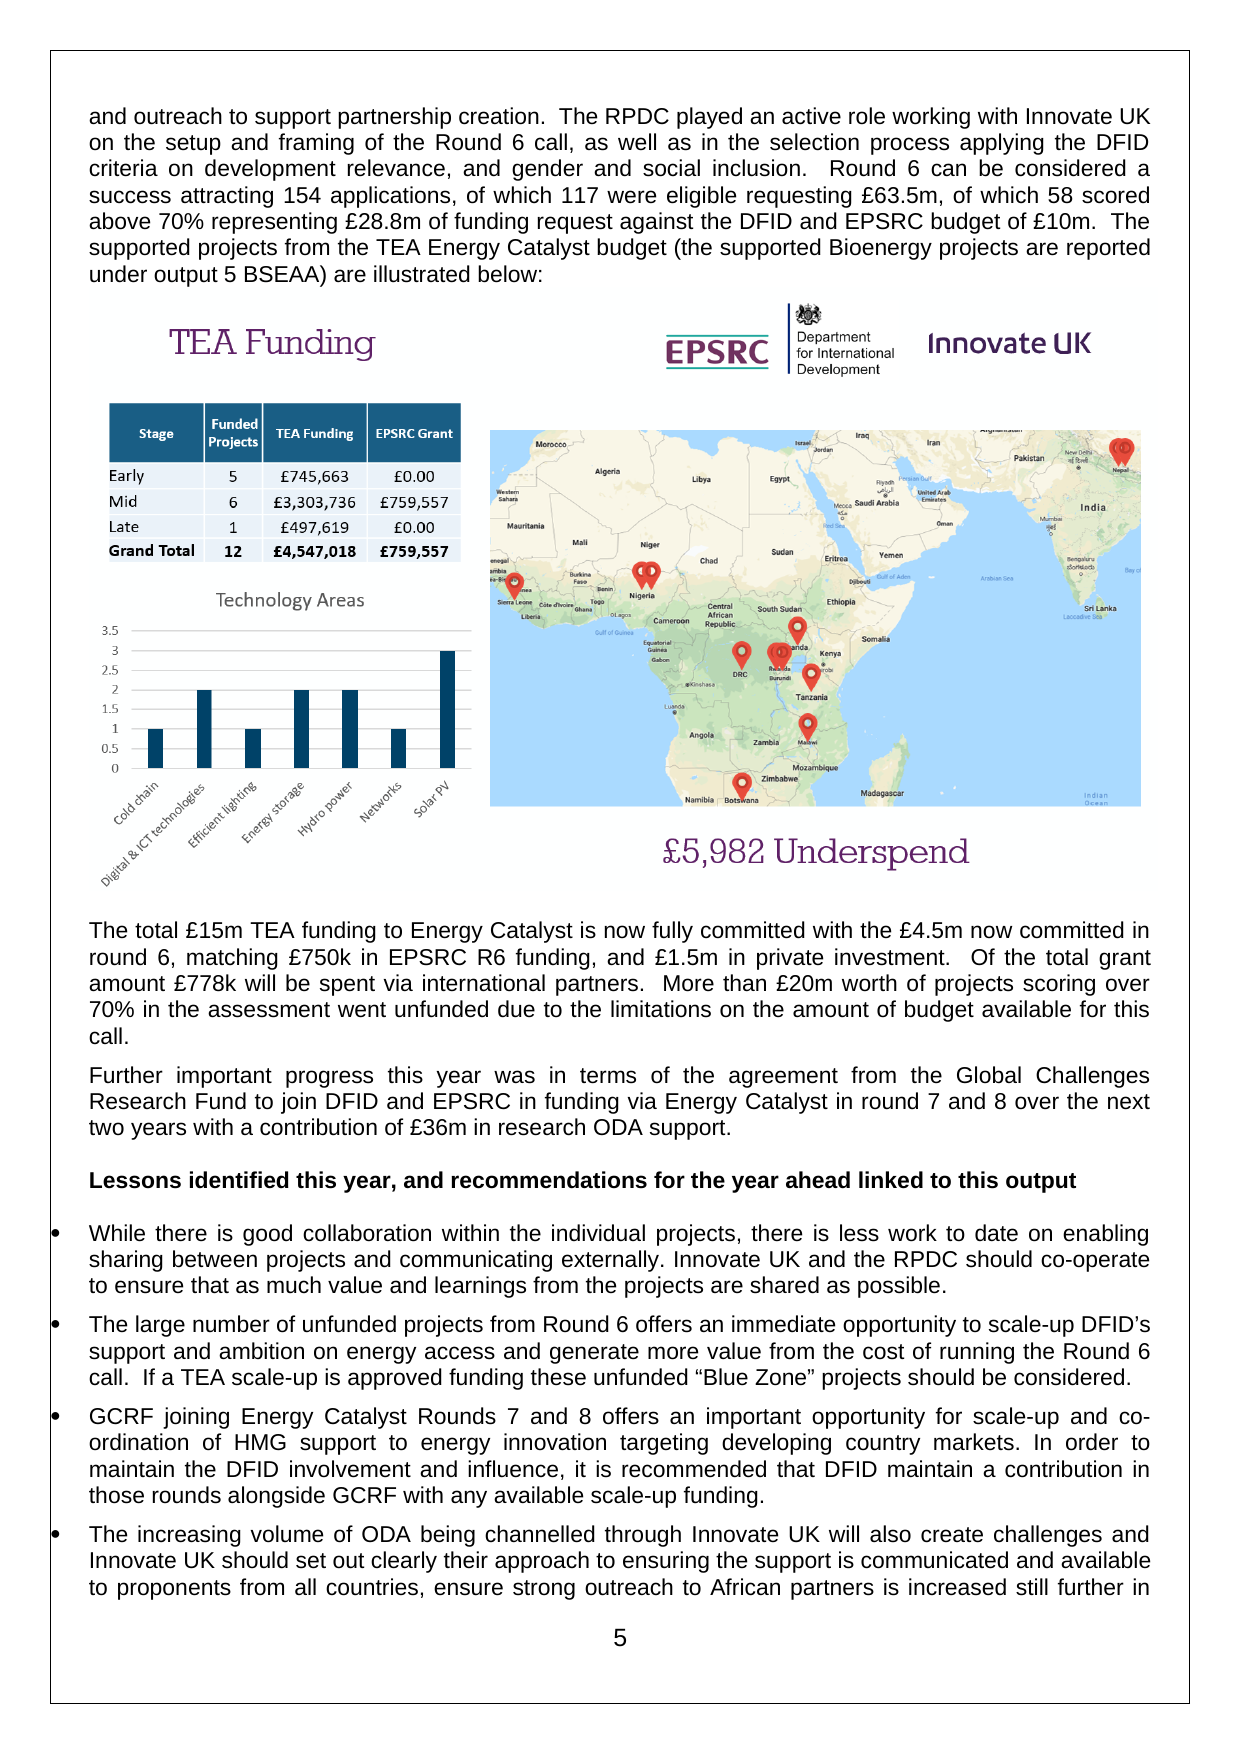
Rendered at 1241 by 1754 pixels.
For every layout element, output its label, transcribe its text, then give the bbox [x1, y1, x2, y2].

text The total £15m TEA funding to Energy Catalyst is now fully committed with the £4.5m now committed in round 6, matching £750k in EPSRC R6 funding, and £1.5m in private investment. Of the total grant amount £778k will be spent via international partners. More than £20m worth of projects scoring over 70% in the assessment went unfunded due to the limitations on the amount of budget available for this call. [89, 917, 1152, 1049]
text and outreach to support partnership creation. The RPDC played an active role working with Innovate UK on the setup and framing of the Round 6 call, as well as in the selection process applying the DFID criteria on development relevance, and gender and social inclusion. Round 6 can be considered a success attracting 154 applications, of which 117 were eligible requesting £63.5m, of which 58 scored above 70% representing £28.8m of funding request against the DFID and EPSRC budget of £10m. The supported projects from the TEA Energy Catalyst budget (the supported Bioenergy projects are reported under output 5 BSEAA) are illustrated below: [89, 103, 1152, 287]
list While there is good collaboration within the individual projects, there is less work to date on enabling sharing between projects and communicating externally. Innovate UK and the RPDC should co-operate to ensure that as much value and learnings from the projects are shared as possible. [51, 1220, 1152, 1299]
text Lessons identified this year, and recommendations for the year ahead linked to this output [89, 1167, 1152, 1193]
list The increasing volume of ODA being channelled through Innovate UK will also create challenges and Innovate UK should set out clearly their approach to ensuring the support is communicated and available to proponents from all countries, ensure strong outreach to African partners is increased still further in [51, 1521, 1152, 1600]
list The large number of unfunded projects from Round 6 offers an immediate opportunity to scale-up DFID’s support and ambition on energy access and generate more value from the cost of running the Round 6 call. If a TEA scale-up is approved funding these unfunded “Blue Zone” projects should be considered. [51, 1311, 1152, 1390]
list GCRF joining Energy Catalyst Rounds 7 and 8 offers an important opportunity for scale-up and co-ordination of HMG support to energy innovation targeting developing country markets. In order to maintain the DFID involvement and influence, it is recommended that DFID maintain a contribution in those rounds alongside GCRF with any available scale-up funding. [51, 1403, 1152, 1508]
text Further important progress this year was in terms of the agreement from the Global Challenges Research Fund to join DFID and EPSRC in funding via Energy Catalyst in round 7 and 8 over the next two years with a contribution of £36m in research ODA support. [89, 1062, 1152, 1141]
